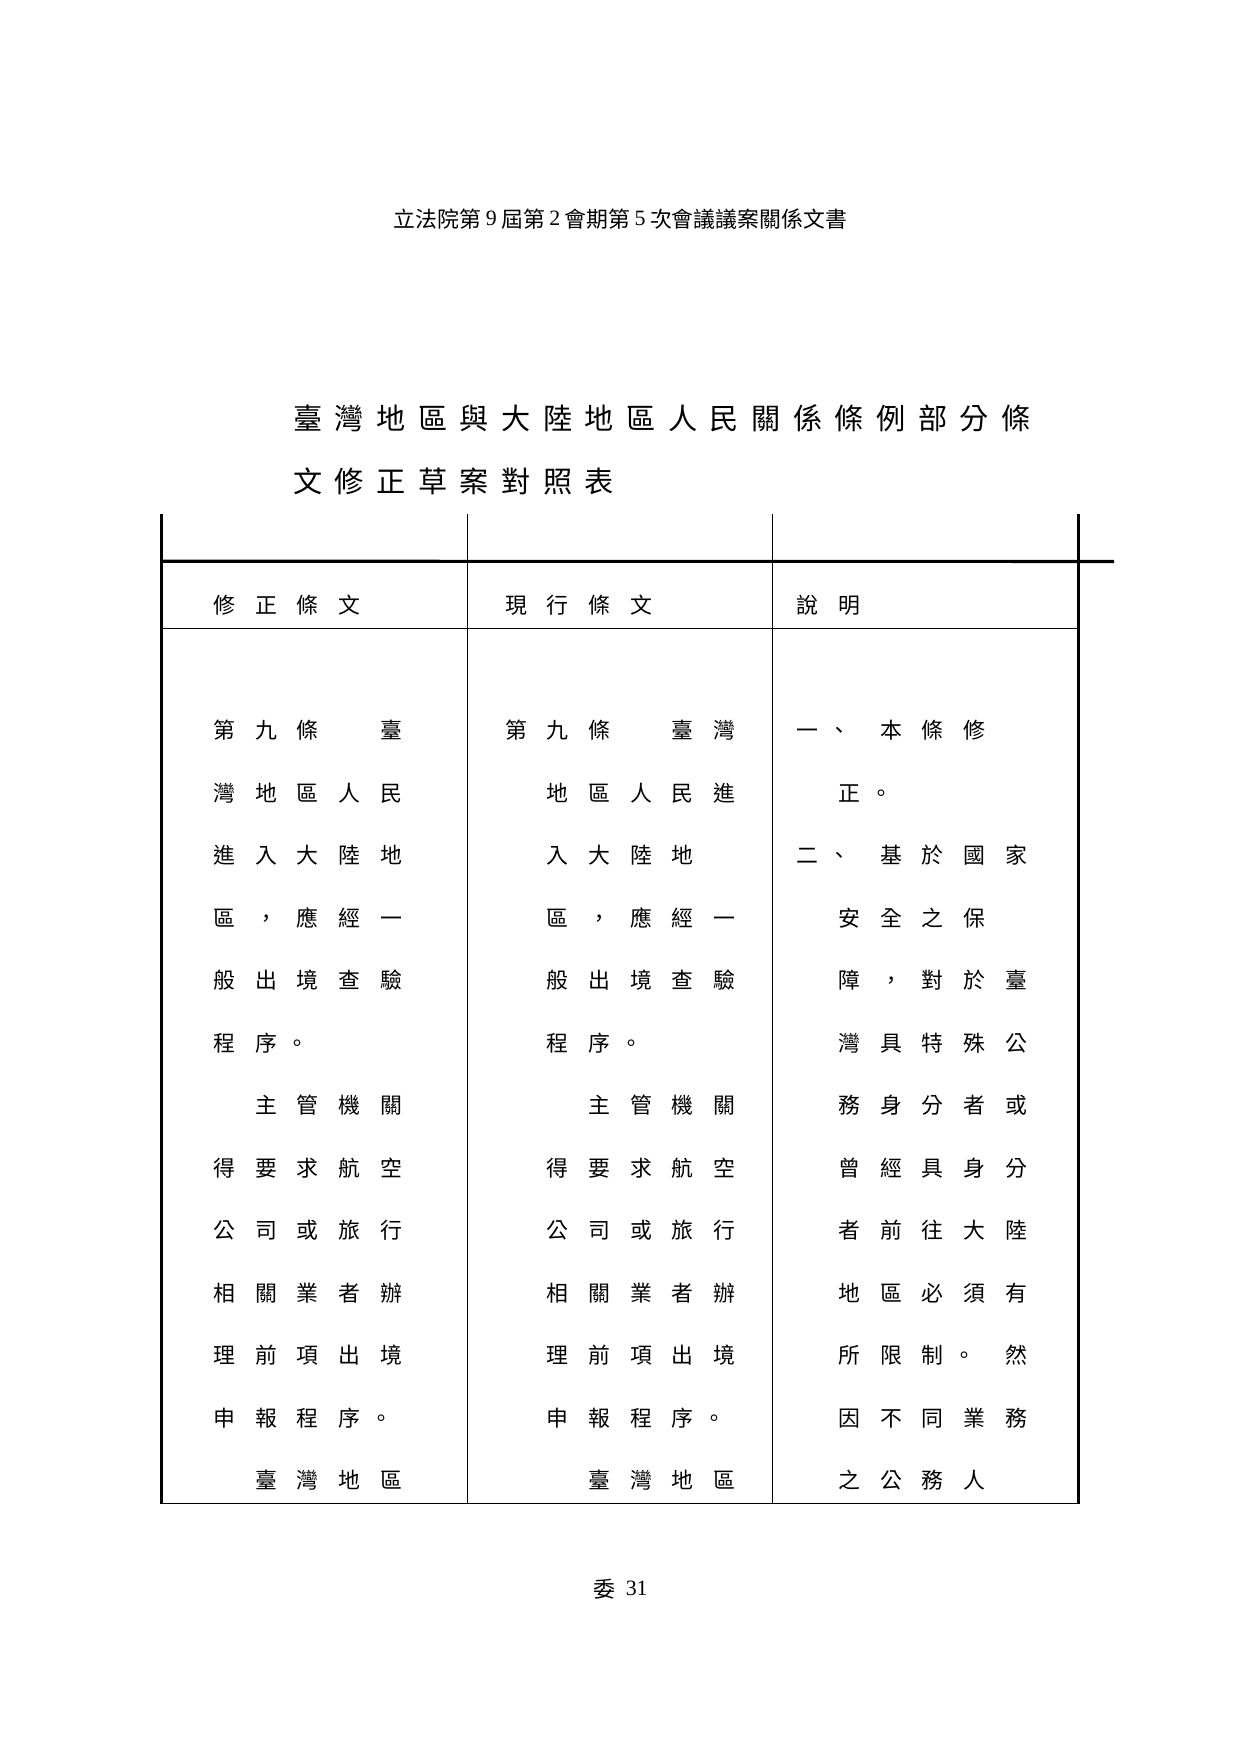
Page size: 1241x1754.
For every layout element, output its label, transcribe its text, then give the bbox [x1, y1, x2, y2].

table_cell 修正條文 [163, 563, 467, 628]
table_cell [163, 514, 467, 559]
table_cell [773, 514, 1077, 559]
table_cell 第九條 臺灣地區人民進入大陸地區，應經一般出境查驗程序。 主管機關得要求航空公司或旅行相關業者辦理前項出境申報程序。 臺灣地區 [163, 629, 467, 1503]
table_cell 第九條 臺灣地區人民進入大陸地區，應經一般出境查驗程序。 主管機關得要求航空公司或旅行相關業者辦理前項出境申報程序。 臺灣地區 [468, 629, 772, 1503]
table_cell [468, 514, 772, 559]
table_cell 說明 [773, 563, 1077, 628]
table_cell 一、本條修正。 二、基於國家安全之保障，對於臺灣具特殊公務身分者或曾經具身分者前往大陸地區必須有所限制。然因不同業務之公務人 [773, 629, 1077, 1503]
table_header 臺灣地區與大陸地區人民關係條例部分條文修正草案對照表 [162, 313, 1078, 514]
table_cell 現行條文 [468, 563, 772, 628]
